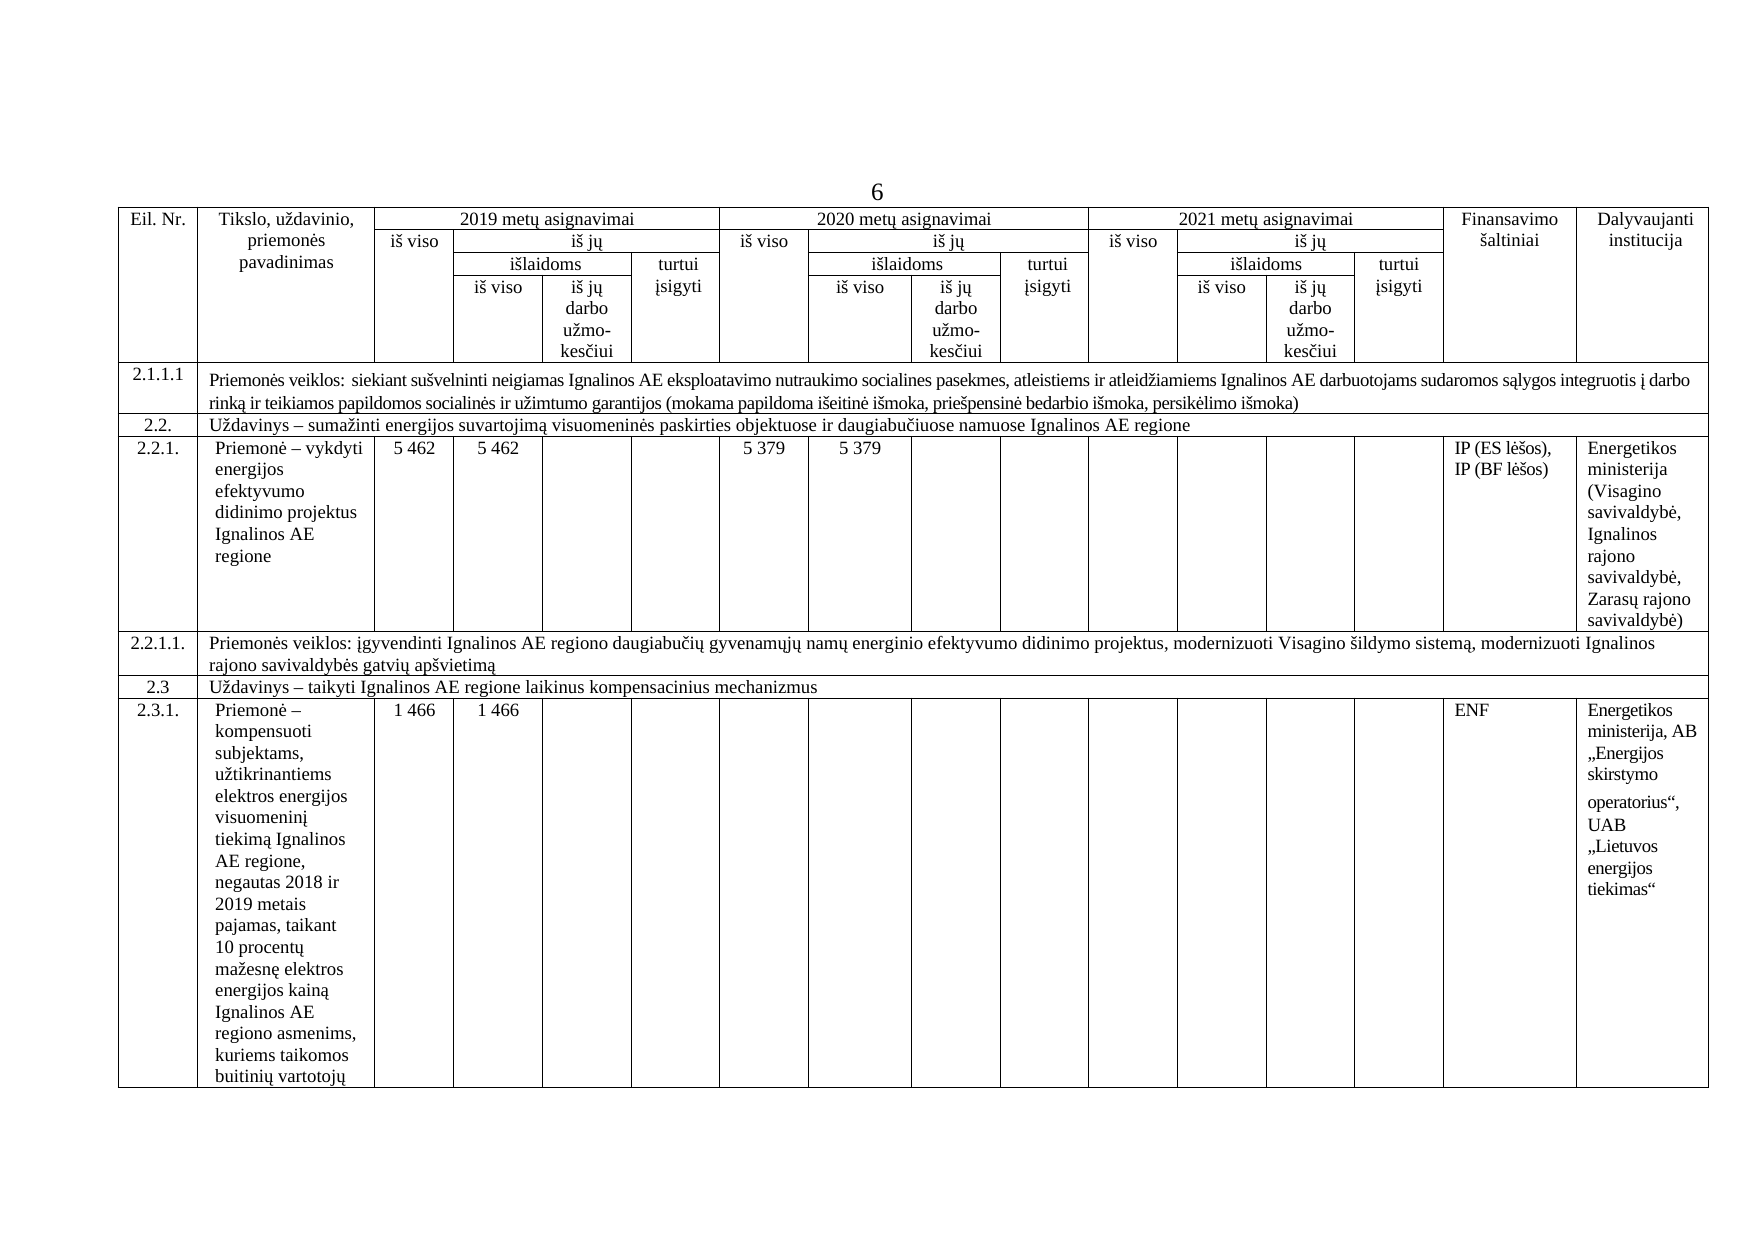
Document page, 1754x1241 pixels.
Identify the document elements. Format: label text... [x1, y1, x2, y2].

table_cell turtui įsigyti [1355, 253, 1443, 362]
table_cell 5 379 [720, 437, 808, 631]
table_cell 2.2. [119, 414, 197, 436]
table_cell iš viso [809, 276, 911, 362]
table_cell 5 462 [375, 437, 453, 631]
table_cell iš viso [1089, 230, 1177, 362]
table_cell [1089, 699, 1177, 1087]
table_cell Energetikos ministerija, AB „Energijos skirstymo operatorius“, UAB „Lietuvos energijos tiekimas“ [1577, 699, 1708, 1087]
table_cell Priemonės veiklos: įgyvendinti Ignalinos AE regiono daugiabučių gyvenamųjų namų energinio efektyvumo didinimo projektus, modernizuoti Visagino šildymo sistemą, modernizuoti Ignalinos rajono savivaldybės gatvių apšvietimą [198, 632, 1708, 675]
table_cell Priemonės veiklos: siekiant sušvelninti neigiamas Ignalinos AE eksploatavimo nutraukimo socialines pasekmes, atleistiems ir atleidžiamiems Ignalinos AE darbuotojams sudaromos sąlygos integruotis į darbo rinką ir teikiamos papildomos socialinės ir užimtumo garantijos (mokama papildoma išeitinė išmoka, priešpensinė bedarbio išmoka, persikėlimo išmoka) [198, 363, 1708, 413]
table_cell iš jų darbo užmo-kesčiui [543, 276, 631, 362]
table_cell iš jų darbo užmo-kesčiui [912, 276, 1000, 362]
table_cell [543, 437, 631, 631]
table_cell turtui įsigyti [1001, 253, 1088, 362]
table_cell 2.2.1.1. [119, 632, 197, 675]
table_cell 5 462 [454, 437, 542, 631]
table_cell [1178, 437, 1266, 631]
table_header 2021 metų asignavimai [1089, 208, 1443, 229]
table_cell iš viso [454, 276, 542, 362]
table_cell Energetikos ministerija (Visagino savivaldybė, Ignalinos rajono savivaldybė, Zarasų rajono savivaldybė) [1577, 437, 1708, 631]
table_cell [912, 437, 1000, 631]
table_cell [809, 699, 911, 1087]
table_header 2020 metų asignavimai [720, 208, 1088, 229]
table_cell Priemonė – kompensuoti subjektams, užtikrinantiems elektros energijos visuomeninį tiekimą Ignalinos AE regione, negautas 2018 ir 2019 metais pajamas, taikant 10 procentų mažesnę elektros energijos kainą Ignalinos AE regiono asmenims, kuriems taikomos buitinių vartotojų [198, 699, 374, 1087]
table_cell [543, 699, 631, 1087]
table_cell IP (ES lėšos), IP (BF lėšos) [1444, 437, 1576, 631]
table_cell [912, 699, 1000, 1087]
table_cell [632, 437, 719, 631]
table_cell turtui įsigyti [632, 253, 719, 362]
table_header 2019 metų asignavimai [375, 208, 719, 229]
table_cell 5 379 [809, 437, 911, 631]
table_cell iš jų [1178, 230, 1443, 252]
table_cell Uždavinys – sumažinti energijos suvartojimą visuomeninės paskirties objektuose ir daugiabučiuose namuose Ignalinos AE regione [198, 414, 1708, 436]
table_cell išlaidoms [454, 253, 631, 274]
table_cell 2.2.1. [119, 437, 197, 631]
table_cell [1355, 699, 1443, 1087]
table_cell iš jų darbo užmo-kesčiui [1267, 276, 1354, 362]
table_cell ENF [1444, 699, 1576, 1087]
table_header Finansavimo šaltiniai [1444, 208, 1576, 362]
table_cell Priemonė ‒ vykdyti energijos efektyvumo didinimo projektus Ignalinos AE regione [198, 437, 374, 631]
table_header Tikslo, uždavinio, priemonės pavadinimas [198, 208, 374, 362]
table_cell 2.3 [119, 676, 197, 698]
table_cell 1 466 [454, 699, 542, 1087]
table_cell iš viso [375, 230, 453, 362]
table_cell [632, 699, 719, 1087]
table_cell išlaidoms [809, 253, 1000, 274]
table_cell iš jų [809, 230, 1088, 252]
table_header Dalyvaujanti institucija [1577, 208, 1708, 362]
table_cell išlaidoms [1178, 253, 1354, 274]
table_cell [1178, 699, 1266, 1087]
table_cell [720, 699, 808, 1087]
table_cell [1267, 699, 1354, 1087]
table_cell iš viso [1178, 276, 1266, 362]
table_cell [1355, 437, 1443, 631]
table_cell iš jų [454, 230, 719, 252]
table_cell [1267, 437, 1354, 631]
table_cell Uždavinys – taikyti Ignalinos AE regione laikinus kompensacinius mechanizmus [198, 676, 1708, 698]
table_cell 2.1.1.1 [119, 363, 197, 413]
table_header Eil. Nr. [119, 208, 197, 362]
table_cell [1001, 699, 1088, 1087]
table_cell 1 466 [375, 699, 453, 1087]
table_cell [1001, 437, 1088, 631]
table_cell 2.3.1. [119, 699, 197, 1087]
table_cell iš viso [720, 230, 808, 362]
table_cell [1089, 437, 1177, 631]
